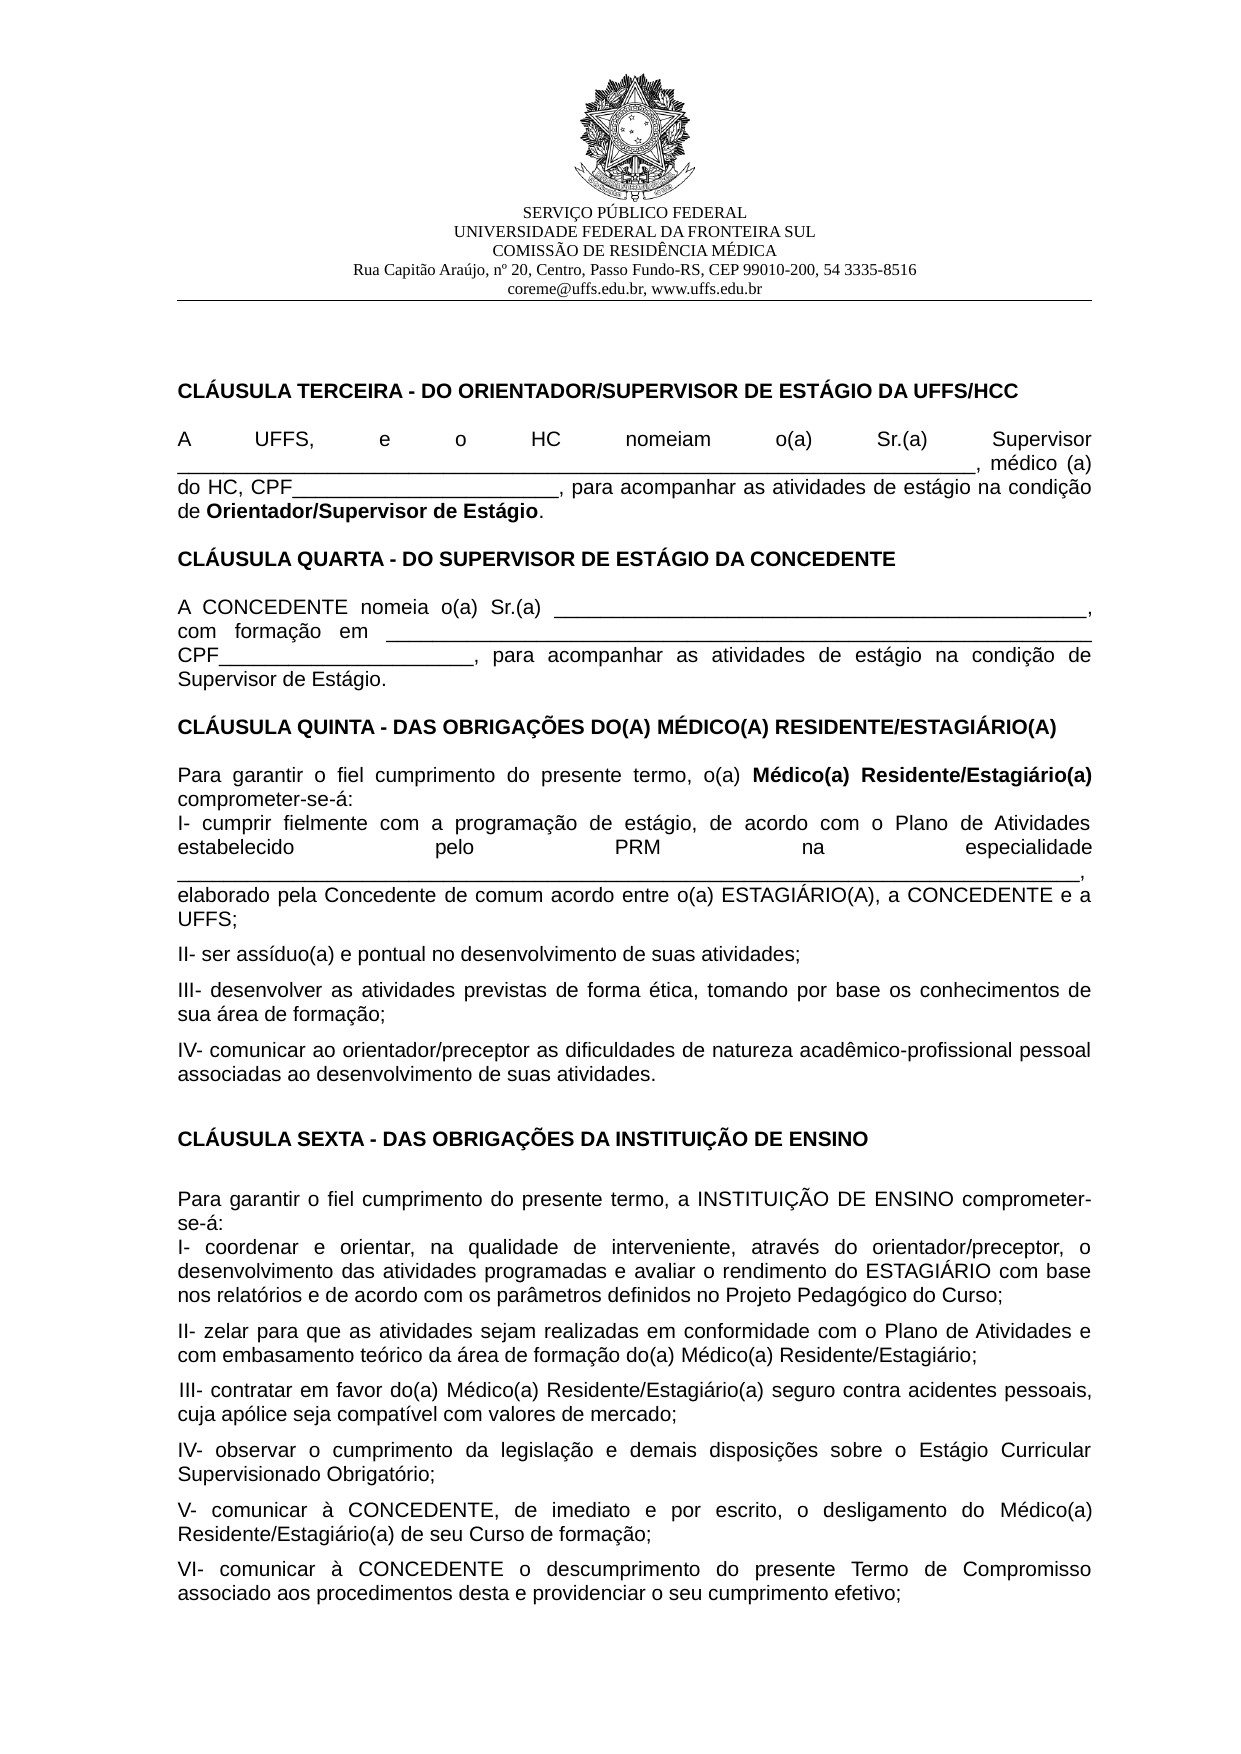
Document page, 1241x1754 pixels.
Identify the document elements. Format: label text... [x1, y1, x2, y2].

text I- cumprir fielmente com a programação de estágio, de acordo com o Plano de Atividades estabelecido pelo PRM na especialidade ______________________________________________________________________________, elaborado pela Concedente de comum acordo entre o(a) ESTAGIÁRIO(A), a CONCEDENTE e a UFFS; [177, 811, 1092, 930]
text V- comunicar à CONCEDENTE, de imediato e por escrito, o desligamento do Médico(a) Residente/Estagiário(a) de seu Curso de formação; [177, 1497, 1092, 1545]
text III- contratar em favor do(a) Médico(a) Residente/Estagiário(a) seguro contra acidentes pessoais, cuja apólice seja compatível com valores de mercado; [177, 1378, 1092, 1426]
text CLÁUSULA QUARTA - DO SUPERVISOR DE ESTÁGIO DA CONCEDENTE [177, 547, 1092, 571]
text CLÁUSULA QUINTA - DAS OBRIGAÇÕES DO(A) MÉDICO(A) RESIDENTE/ESTAGIÁRIO(A) [177, 715, 1092, 739]
text CLÁUSULA SEXTA - DAS OBRIGAÇÕES DA INSTITUIÇÃO DE ENSINO [177, 1127, 1092, 1151]
text Para garantir o fiel cumprimento do presente termo, o(a) Médico(a) Residente/Estagiário(a) comprometer-se-á: [177, 763, 1092, 811]
text A CONCEDENTE nomeia o(a) Sr.(a) ______________________________________________, com formação em _____________________________________________________________ CPF______________________, para acompanhar as atividades de estágio na condição de Supervisor de Estágio. [177, 595, 1092, 691]
text II- ser assíduo(a) e pontual no desenvolvimento de suas atividades; [177, 942, 1092, 966]
text VI- comunicar à CONCEDENTE o descumprimento do presente Termo de Compromisso associado aos procedimentos desta e providenciar o seu cumprimento efetivo; [177, 1557, 1092, 1605]
text IV- observar o cumprimento da legislação e demais disposições sobre o Estágio Curricular Supervisionado Obrigatório; [177, 1438, 1092, 1486]
text II- zelar para que as atividades sejam realizadas em conformidade com o Plano de Atividades e com embasamento teórico da área de formação do(a) Médico(a) Residente/Estagiário; [177, 1318, 1092, 1366]
text CLÁUSULA TERCEIRA - DO ORIENTADOR/SUPERVISOR DE ESTÁGIO DA UFFS/HCC [177, 379, 1092, 403]
text I- coordenar e orientar, na qualidade de interveniente, através do orientador/preceptor, o desenvolvimento das atividades programadas e avaliar o rendimento do ESTAGIÁRIO com base nos relatórios e de acordo com os parâmetros definidos no Projeto Pedagógico do Curso; [177, 1235, 1092, 1307]
text III- desenvolver as atividades previstas de forma ética, tomando por base os conhecimentos de sua área de formação; [177, 978, 1092, 1026]
text IV- comunicar ao orientador/preceptor as dificuldades de natureza acadêmico-profissional pessoal associadas ao desenvolvimento de suas atividades. [177, 1037, 1092, 1085]
text A UFFS, e o HC nomeiam o(a) Sr.(a) Supervisor _____________________________________________________________________, médico (a) do HC, CPF_______________________, para acompanhar as atividades de estágio na condição de Orientador/Supervisor de Estágio. [177, 427, 1092, 523]
text Para garantir o fiel cumprimento do presente termo, a INSTITUIÇÃO DE ENSINO comprometer-se-á: [177, 1187, 1092, 1235]
